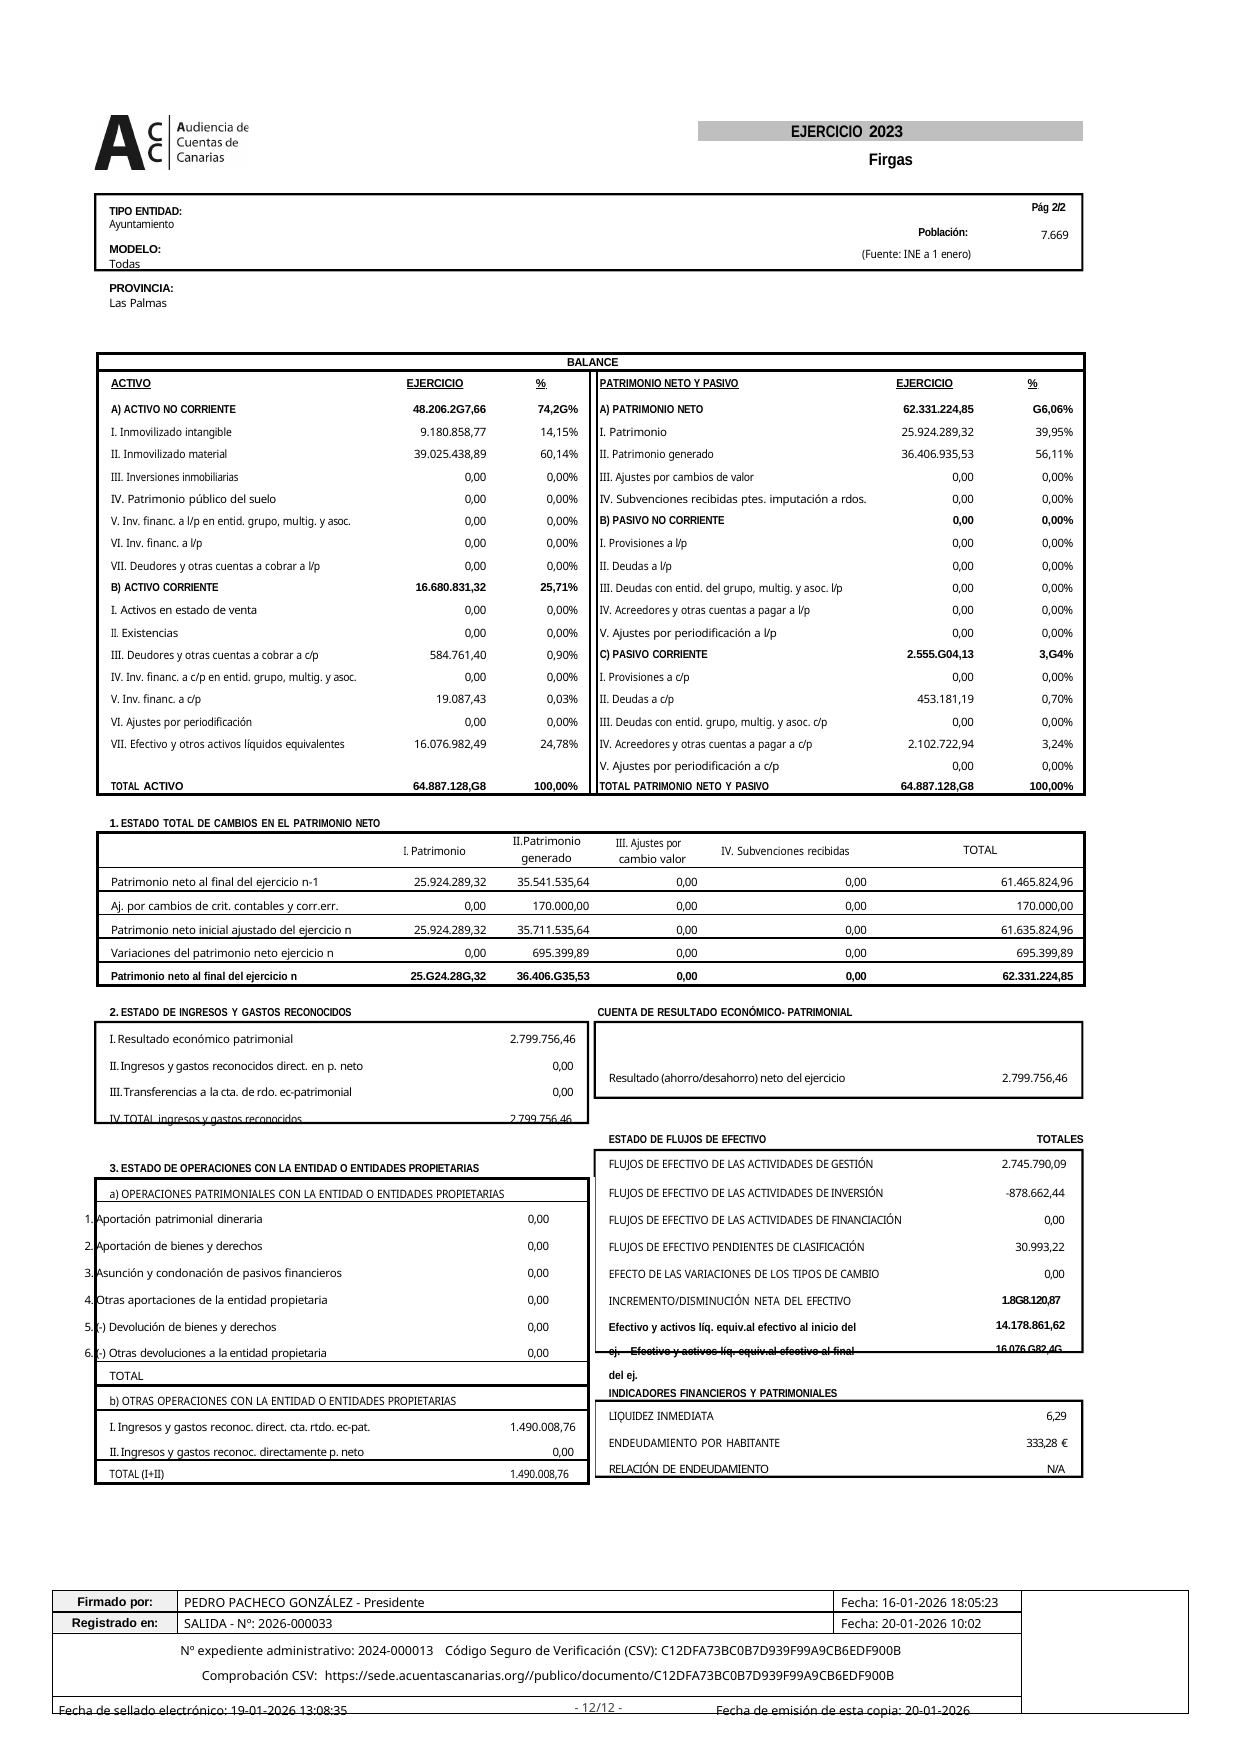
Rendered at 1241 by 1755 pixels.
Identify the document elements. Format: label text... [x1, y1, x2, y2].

table_cell % [509, 372, 589, 393]
table_cell C) PASIVO CORRIENTE [598, 640, 870, 663]
table_cell 25.924.289,32 [870, 418, 1000, 440]
table_cell V. Inv. financ. a c/p [99, 685, 379, 707]
table_cell EJERCICIO [870, 372, 1000, 393]
table_cell 0,00 [367, 892, 498, 914]
table_cell 0,00 [601, 868, 708, 890]
table_cell 0,00 [379, 663, 509, 685]
table_cell 695.399,89 [914, 939, 1083, 961]
table_cell Aportación patrimonial dineraria 0,00 Aportación de bienes y derechos 0,00 Asunción y condonación de pasivos financieros 0,00 Otras aportaciones de la entidad propietaria 0,00 (-) Devolución de bienes y derechos 0,00 (-) Otras devoluciones a la entidad propietaria 0,00 [97, 1202, 587, 1361]
table_cell 0,00 [708, 892, 914, 914]
list [1084, 1032, 1196, 1047]
table_cell 3,24% [1000, 730, 1083, 752]
table_cell [591, 372, 596, 793]
table_cell 0,00 [379, 596, 509, 618]
table_cell IV. Inv. financ. a c/p en entid. grupo, multig. y asoc. [99, 663, 379, 685]
table_cell G6,06% [1000, 393, 1083, 417]
table_cell 0,00% [1000, 529, 1083, 551]
table_cell 19.087,43 [379, 685, 509, 707]
table_cell B) PASIVO NO CORRIENTE [598, 507, 870, 529]
table_cell b) OTRAS OPERACIONES CON LA ENTIDAD O ENTIDADES PROPIETARIAS [97, 1387, 587, 1409]
table_cell A) PATRIMONIO NETO [598, 393, 870, 417]
table_cell V. Inv. financ. a l/p en entid. grupo, multig. y asoc. [99, 507, 379, 529]
table_cell 2.102.722,94 [870, 730, 1000, 752]
table_cell EJERCICIO [379, 372, 509, 393]
table_header II.Patrimonio generado [498, 834, 601, 866]
table_cell 0,00 [870, 484, 1000, 507]
table_cell % [1000, 372, 1083, 393]
table_cell 0,00 [601, 963, 708, 984]
table_cell 0,00% [1000, 574, 1083, 596]
table_cell III. Deudas con entid. del grupo, multig. y asoc. l/p [598, 574, 870, 596]
table_cell 9.180.858,77 [379, 418, 509, 440]
table_cell 36.406.G35,53 [498, 963, 601, 984]
table_header TOTAL [914, 834, 1083, 866]
table_cell 170.000,00 [914, 892, 1083, 914]
text ESTADO DE FLUJOS DE EFECTIVO [609, 1133, 846, 1146]
table_cell 0,00 [870, 752, 1000, 774]
table_cell IV. Acreedores y otras cuentas a pagar a l/p [598, 596, 870, 618]
table_cell 0,00% [1000, 618, 1083, 640]
table_cell 0,00 [870, 663, 1000, 685]
table_cell PATRIMONIO NETO Y PASIVO [598, 372, 870, 393]
table_cell 0,00 [708, 939, 914, 961]
table_header [99, 834, 367, 866]
table_cell 0,90% [509, 640, 589, 663]
table_cell III. Deudas con entid. grupo, multig. y asoc. c/p [598, 707, 870, 729]
table_cell [509, 752, 589, 774]
list ESTADO DE INGRESOS Y GASTOS RECONOCIDOS CUENTA DE RESULTADO ECONÓMICO- PATRIMONIAL [109, 1006, 1196, 1019]
table_cell 0,00 [379, 507, 509, 529]
table_cell 0,00% [1000, 507, 1083, 529]
list ESTADO DE OPERACIONES CON LA ENTIDAD O ENTIDADES PROPIETARIAS [88, 1177, 94, 1483]
table_cell 0,00% [1000, 707, 1083, 729]
table_cell 62.331.224,85 [870, 393, 1000, 417]
table_cell V. Ajustes por periodificación a c/p [598, 752, 870, 774]
table_header III. Ajustes por cambio valor [601, 834, 708, 866]
table_cell 48.206.2G7,66 [379, 393, 509, 417]
table_cell TOTAL PATRIMONIO NETO Y PASIVO [598, 774, 870, 793]
table_cell VII. Efectivo y otros activos líquidos equivalentes [99, 730, 379, 752]
table_cell 584.761,40 [379, 640, 509, 663]
table_cell 0,00% [509, 462, 589, 484]
list TOTAL ingresos y gastos reconocidos 2.799.756,46 [109, 1112, 574, 1121]
table_cell 0,00 [870, 618, 1000, 640]
table_cell 0,00 [870, 596, 1000, 618]
table_cell 0,00% [1000, 663, 1083, 685]
table_cell 0,70% [1000, 685, 1083, 707]
text INDICADORES FINANCIEROS Y PATRIMONIALES [609, 1386, 846, 1399]
table_cell 453.181,19 [870, 685, 1000, 707]
table_cell 0,00% [509, 663, 589, 685]
table_cell II. Existencias [99, 618, 379, 640]
table_cell 0,00 [708, 963, 914, 984]
table_cell Patrimonio neto al final del ejercicio n [99, 963, 367, 984]
table_cell Aj. por cambios de crit. contables y corr.err. [99, 892, 367, 914]
table_header I. Patrimonio [367, 834, 498, 866]
text Resultado (ahorro/desahorro) neto del ejercicio 2.799.756,46 [609, 1070, 1081, 1086]
table_cell 24,78% [509, 730, 589, 752]
table_cell [99, 752, 379, 774]
table_cell 74,2G% [509, 393, 589, 417]
table_cell 16.680.831,32 [379, 574, 509, 596]
table_cell [379, 752, 509, 774]
table_header a) OPERACIONES PATRIMONIALES CON LA ENTIDAD O ENTIDADES PROPIETARIAS [97, 1180, 587, 1201]
table_cell TOTAL (I+II) 1.490.008,76 [97, 1461, 587, 1482]
table_cell I. Provisiones a c/p [598, 663, 870, 685]
table_cell VI. Ajustes por periodificación [99, 707, 379, 729]
table_cell 36.406.935,53 [870, 440, 1000, 462]
table_cell 170.000,00 [498, 892, 601, 914]
table_cell 0,00 [379, 484, 509, 507]
table_cell III. Deudores y otras cuentas a cobrar a c/p [99, 640, 379, 663]
table_cell 0,00% [1000, 596, 1083, 618]
table_cell II. Deudas a l/p [598, 551, 870, 573]
table_cell Ingresos y gastos reconoc. direct. cta. rtdo. ec-pat. 1.490.008,76 Ingresos y gastos reconoc. directamente p. neto 0,00 [97, 1411, 587, 1459]
table_cell 64.887.128,G8 [379, 774, 509, 793]
table_cell I. Inmovilizado intangible [99, 418, 379, 440]
table_cell 100,00% [509, 774, 589, 793]
table_cell Patrimonio neto inicial ajustado del ejercicio n [99, 915, 367, 937]
table_cell 35.711.535,64 [498, 915, 601, 937]
table_cell 0,00 [870, 529, 1000, 551]
table_cell 25.924.289,32 [367, 868, 498, 890]
text Firgas [769, 149, 1012, 169]
table_cell 16.076.982,49 [379, 730, 509, 752]
table_cell 25,71% [509, 574, 589, 596]
table_cell IV. Acreedores y otras cuentas a pagar a c/p [598, 730, 870, 752]
table_cell 0,00 [870, 707, 1000, 729]
table_cell A) ACTIVO NO CORRIENTE [99, 393, 379, 417]
table_cell Variaciones del patrimonio neto ejercicio n [99, 939, 367, 961]
table_cell V. Ajustes por periodificación a l/p [598, 618, 870, 640]
table_cell 61.465.824,96 [914, 868, 1083, 890]
table_cell 0,00% [509, 551, 589, 573]
table_cell III. Inversiones inmobiliarias [99, 462, 379, 484]
table_cell I. Activos en estado de venta [99, 596, 379, 618]
table_cell 25.G24.28G,32 [367, 963, 498, 984]
table_cell 39,95% [1000, 418, 1083, 440]
table_cell TOTAL [97, 1362, 587, 1383]
table_cell 100,00% [1000, 774, 1083, 793]
table_cell 2.555.G04,13 [870, 640, 1000, 663]
table_cell III. Ajustes por cambios de valor [598, 462, 870, 484]
text EJERCICIO 2023 [584, 121, 1196, 141]
table_cell 0,03% [509, 685, 589, 707]
table_cell 64.887.128,G8 [870, 774, 1000, 793]
table_cell 61.635.824,96 [914, 915, 1083, 937]
table_cell 0,00 [601, 939, 708, 961]
table_cell II. Deudas a c/p [598, 685, 870, 707]
table_cell 3,G4% [1000, 640, 1083, 663]
table_cell 35.541.535,64 [498, 868, 601, 890]
table_cell 60,14% [509, 440, 589, 462]
table_cell 0,00 [379, 529, 509, 551]
list Resultado económico patrimonial 2.799.756,46 [109, 1032, 586, 1047]
table_cell 0,00 [379, 707, 509, 729]
table_cell 0,00% [509, 529, 589, 551]
list ESTADO DE OPERACIONES CON LA ENTIDAD O ENTIDADES PROPIETARIAS [109, 1162, 588, 1175]
table_cell 39.025.438,89 [379, 440, 509, 462]
table_cell IV. Subvenciones recibidas ptes. imputación a rdos. [598, 484, 870, 507]
table_cell Patrimonio neto al final del ejercicio n-1 [99, 868, 367, 890]
table_header BALANCE [99, 355, 1083, 369]
table_cell 0,00 [367, 939, 498, 961]
table_cell ACTIVO [99, 372, 379, 393]
table_cell II. Inmovilizado material [99, 440, 379, 462]
table_cell 695.399,89 [498, 939, 601, 961]
table_cell II. Patrimonio generado [598, 440, 870, 462]
table_cell VII. Deudores y otras cuentas a cobrar a l/p [99, 551, 379, 573]
table_cell 14,15% [509, 418, 589, 440]
table_cell 0,00% [1000, 484, 1083, 507]
table_cell 0,00% [509, 707, 589, 729]
table_cell 0,00 [379, 462, 509, 484]
table_cell B) ACTIVO CORRIENTE [99, 574, 379, 596]
table_cell 0,00% [509, 484, 589, 507]
table_cell 56,11% [1000, 440, 1083, 462]
table_cell 0,00% [1000, 462, 1083, 484]
table_cell 0,00 [379, 618, 509, 640]
table_header IV. Subvenciones recibidas [708, 834, 914, 866]
list Transferencias a la cta. de rdo. ec-patrimonial 0,00 [109, 1084, 574, 1100]
table_cell 0,00% [1000, 551, 1083, 573]
table_cell 0,00 [870, 507, 1000, 529]
table_cell 0,00 [870, 551, 1000, 573]
table_cell 0,00% [1000, 752, 1083, 774]
table_cell TOTAL ACTIVO [99, 774, 379, 793]
table_cell 0,00 [379, 551, 509, 573]
table_cell 0,00 [708, 868, 914, 890]
list ESTADO DE OPERACIONES CON LA ENTIDAD O ENTIDADES PROPIETARIAS [590, 1177, 595, 1483]
table_cell 0,00% [509, 596, 589, 618]
table_cell 0,00% [509, 507, 589, 529]
text [1084, 1070, 1196, 1086]
table_cell 0,00 [708, 915, 914, 937]
table_cell 0,00 [870, 462, 1000, 484]
table_cell 0,00 [601, 915, 708, 937]
table_cell IV. Patrimonio público del suelo [99, 484, 379, 507]
list ESTADO TOTAL DE CAMBIOS EN EL PATRIMONIO NETO [109, 816, 1196, 829]
table_cell I. Patrimonio [598, 418, 870, 440]
table_cell 0,00 [870, 574, 1000, 596]
table_cell 25.924.289,32 [367, 915, 498, 937]
text TOTALES [1037, 1133, 1196, 1146]
list Ingresos y gastos reconocidos direct. en p. neto 0,00 [109, 1058, 574, 1074]
table_cell 62.331.224,85 [914, 963, 1083, 984]
table_cell 0,00 [601, 892, 708, 914]
list [596, 1032, 1081, 1047]
table_cell VI. Inv. financ. a l/p [99, 529, 379, 551]
table_cell I. Provisiones a l/p [598, 529, 870, 551]
table_cell 0,00% [509, 618, 589, 640]
